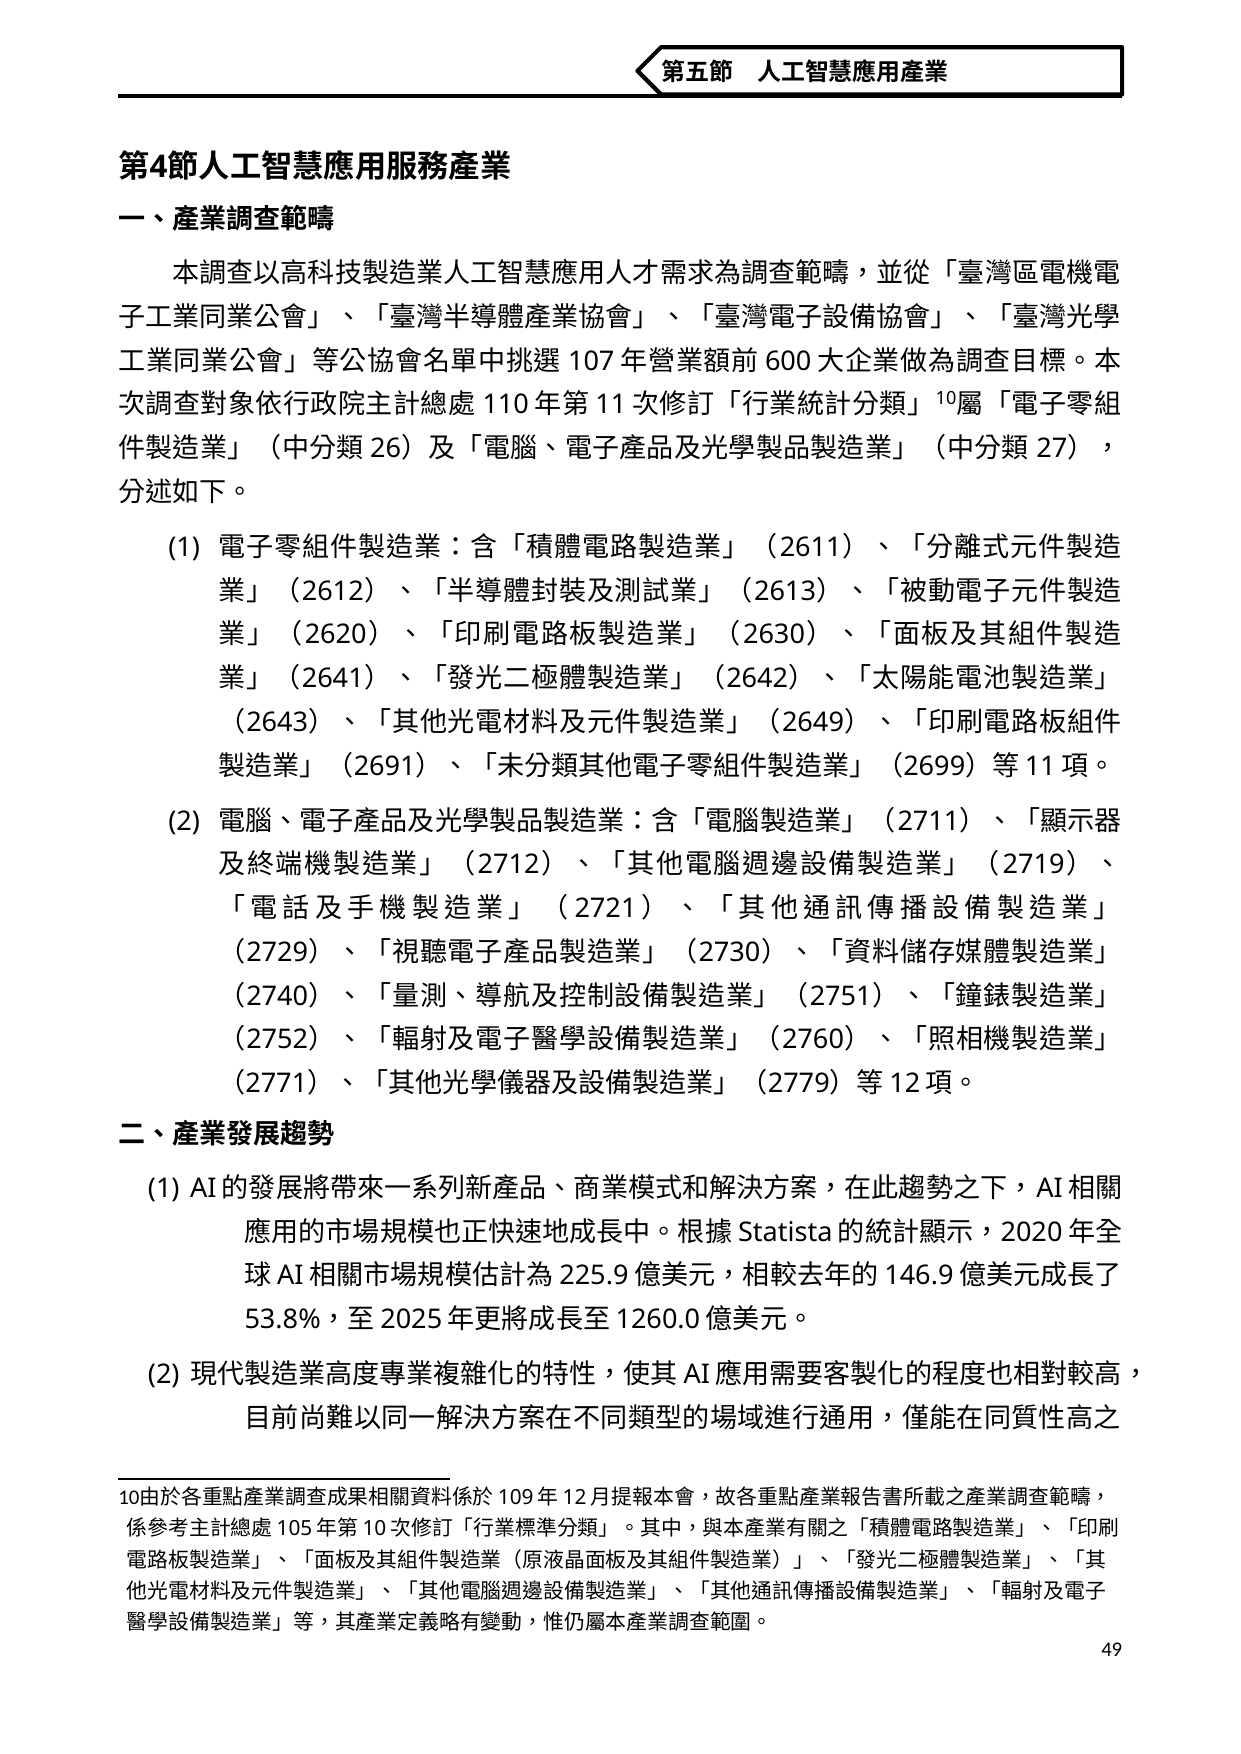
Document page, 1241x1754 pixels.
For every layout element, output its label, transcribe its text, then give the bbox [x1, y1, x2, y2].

subtitle 人工智慧應用服務產業 [118, 141, 1122, 187]
list 電腦、電子產品及光學製品製造業：含「電腦製造業」（2711）、「顯示器及終端機製造業」（2712）、「其他電腦週邊設備製造業」（2719）、「電話及手機製造業」（2721）、「其他通訊傳播設備製造業」（2729）、「視聽電子產品製造業」（2730）、「資料儲存媒體製造業」（2740）、「量測、導航及控制設備製造業」（2751）、「鐘錶製造業」（2752）、「輻射及電子醫學設備製造業」（2760）、「照相機製造業」（2771）、「其他光學儀器及設備製造業」（2779）等12項。 [168, 795, 1122, 1101]
text 由於各重點產業調查成果相關資料係於109年12月提報本會，故各重點產業報告書所載之產業調查範疇，係參考主計總處105年第10次修訂「行業標準分類」。其中，與本產業有關之「積體電路製造業」、「印刷電路板製造業」、「面板及其組件製造業（原液晶面板及其組件製造業）」、「發光二極體製造業」、「其他光電材料及元件製造業」、「其他電腦週邊設備製造業」、「其他通訊傳播設備製造業」、「輻射及電子醫學設備製造業」等，其產業定義略有變動，惟仍屬本產業調查範圍。 [118, 1479, 1122, 1636]
list 現代製造業高度專業複雜化的特性，使其AI應用需要客製化的程度也相對較高，目前尚難以同一解決方案在不同類型的場域進行通用，僅能在同質性高之場域進行同類型應用的複製。現今製造業常見之AI應用，包括品質管理、預防性保養、自動化生產、電腦輔助設計和數位對映等。 [148, 1348, 1122, 1436]
list AI的發展將帶來一系列新產品、商業模式和解決方案，在此趨勢之下，AI相關應用的市場規模也正快速地成長中。根據Statista的統計顯示，2020年全球AI相關市場規模估計為225.9億美元，相較去年的146.9億美元成長了53.8%，至2025年更將成長至1260.0億美元。 [148, 1162, 1122, 1337]
list 電子零組件製造業：含「積體電路製造業」（2611）、「分離式元件製造業」（2612）、「半導體封裝及測試業」（2613）、「被動電子元件製造業」（2620）、「印刷電路板製造業」（2630）、「面板及其組件製造業」（2641）、「發光二極體製造業」（2642）、「太陽能電池製造業」（2643）、「其他光電材料及元件製造業」（2649）、「印刷電路板組件製造業」（2691）、「未分類其他電子零組件製造業」（2699）等11項。 [168, 521, 1122, 784]
text 一、產業調查範疇 [118, 197, 1122, 236]
text 二、產業發展趨勢 [118, 1112, 1122, 1151]
text 本調查以高科技製造業人工智慧應用人才需求為調查範疇，並從「臺灣區電機電子工業同業公會」、「臺灣半導體產業協會」、「臺灣電子設備協會」、「臺灣光學工業同業公會」等公協會名單中挑選107年營業額前600大企業做為調查目標。本次調查對象依行政院主計總處110年第11次修訂「行業統計分類」屬「電子零組件製造業」（中分類26）及「電腦、電子產品及光學製品製造業」（中分類27），分述如下。 [118, 247, 1122, 510]
